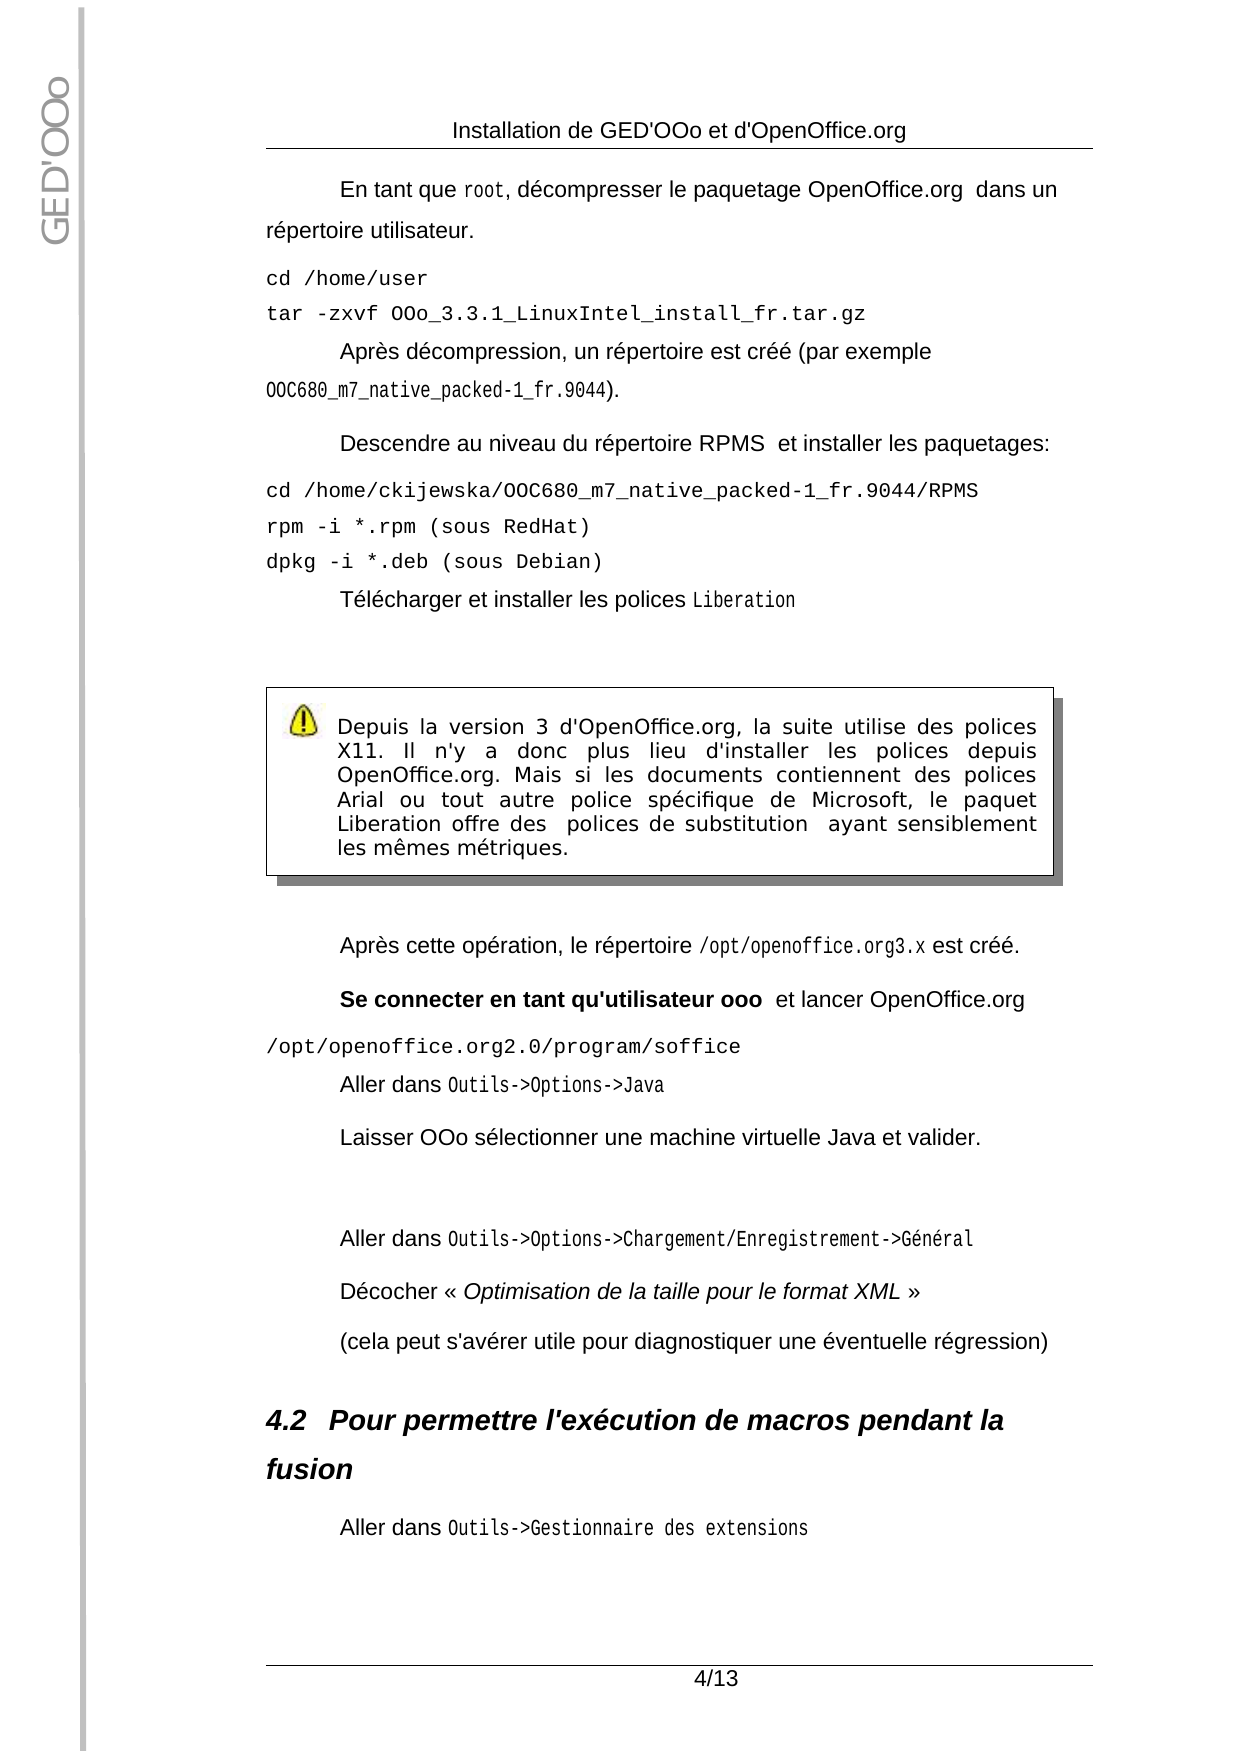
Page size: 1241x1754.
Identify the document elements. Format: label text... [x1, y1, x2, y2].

subtitle Pour permettre l'exécution de macros pendant la fusion [266, 1404, 1093, 1486]
text Aller dans Outils->Gestionnaire des extensions [266, 1514, 1093, 1542]
text Aller dans Outils->Options->Chargement/Enregistrement->Général [266, 1226, 1093, 1253]
text Se connecter en tant qu'utilisateur ooo et lancer OpenOffice.org [266, 986, 1093, 1012]
list Depuis la version 3 d'OpenOffice.org, la suite utilise des polices X11. Il n'y a donc plus lieu d'installer les polices depuis OpenOffice.org. Mais si les documents contiennent des polices Arial ou tout autre police spécifique de Microsoft, le paquet Liberation offre des polices de substitution ayant sensiblement les mêmes métriques. [267, 688, 1052, 875]
text cd /home/user [266, 268, 1093, 291]
text Après cette opération, le répertoire /opt/openoffice.org3.x est créé. [266, 933, 1093, 961]
picture [282, 703, 326, 739]
text En tant que root, décompresser le paquetage OpenOffice.org dans un répertoire utilisateur. [266, 177, 1093, 243]
text dpkg -i *.deb (sous Debian) [266, 551, 1093, 575]
text Laisser OOo sélectionner une machine virtuelle Java et valider. [266, 1125, 1093, 1151]
text Aller dans Outils->Options->Java [266, 1072, 1093, 1099]
text Décocher « Optimisation de la taille pour le format XML » [266, 1279, 1093, 1304]
text Descendre au niveau du répertoire RPMS et installer les paquetages: [266, 430, 1093, 456]
text (cela peut s'avérer utile pour diagnostiquer une éventuelle régression) [266, 1329, 1093, 1354]
text tar -zxvf OOo_3.3.1_LinuxIntel_install_fr.tar.gz [266, 303, 1093, 327]
text Télécharger et installer les polices Liberation [266, 587, 1093, 614]
text rpm -i *.rpm (sous RedHat) [266, 516, 1093, 539]
text cd /home/ckijewska/OOC680_m7_native_packed-1_fr.9044/RPMS [266, 480, 1093, 504]
text /opt/openoffice.org2.0/program/soffice [266, 1037, 1093, 1060]
text Après décompression, un répertoire est créé (par exemple OOC680_m7_native_packed-1_fr.9044). [266, 338, 1093, 405]
